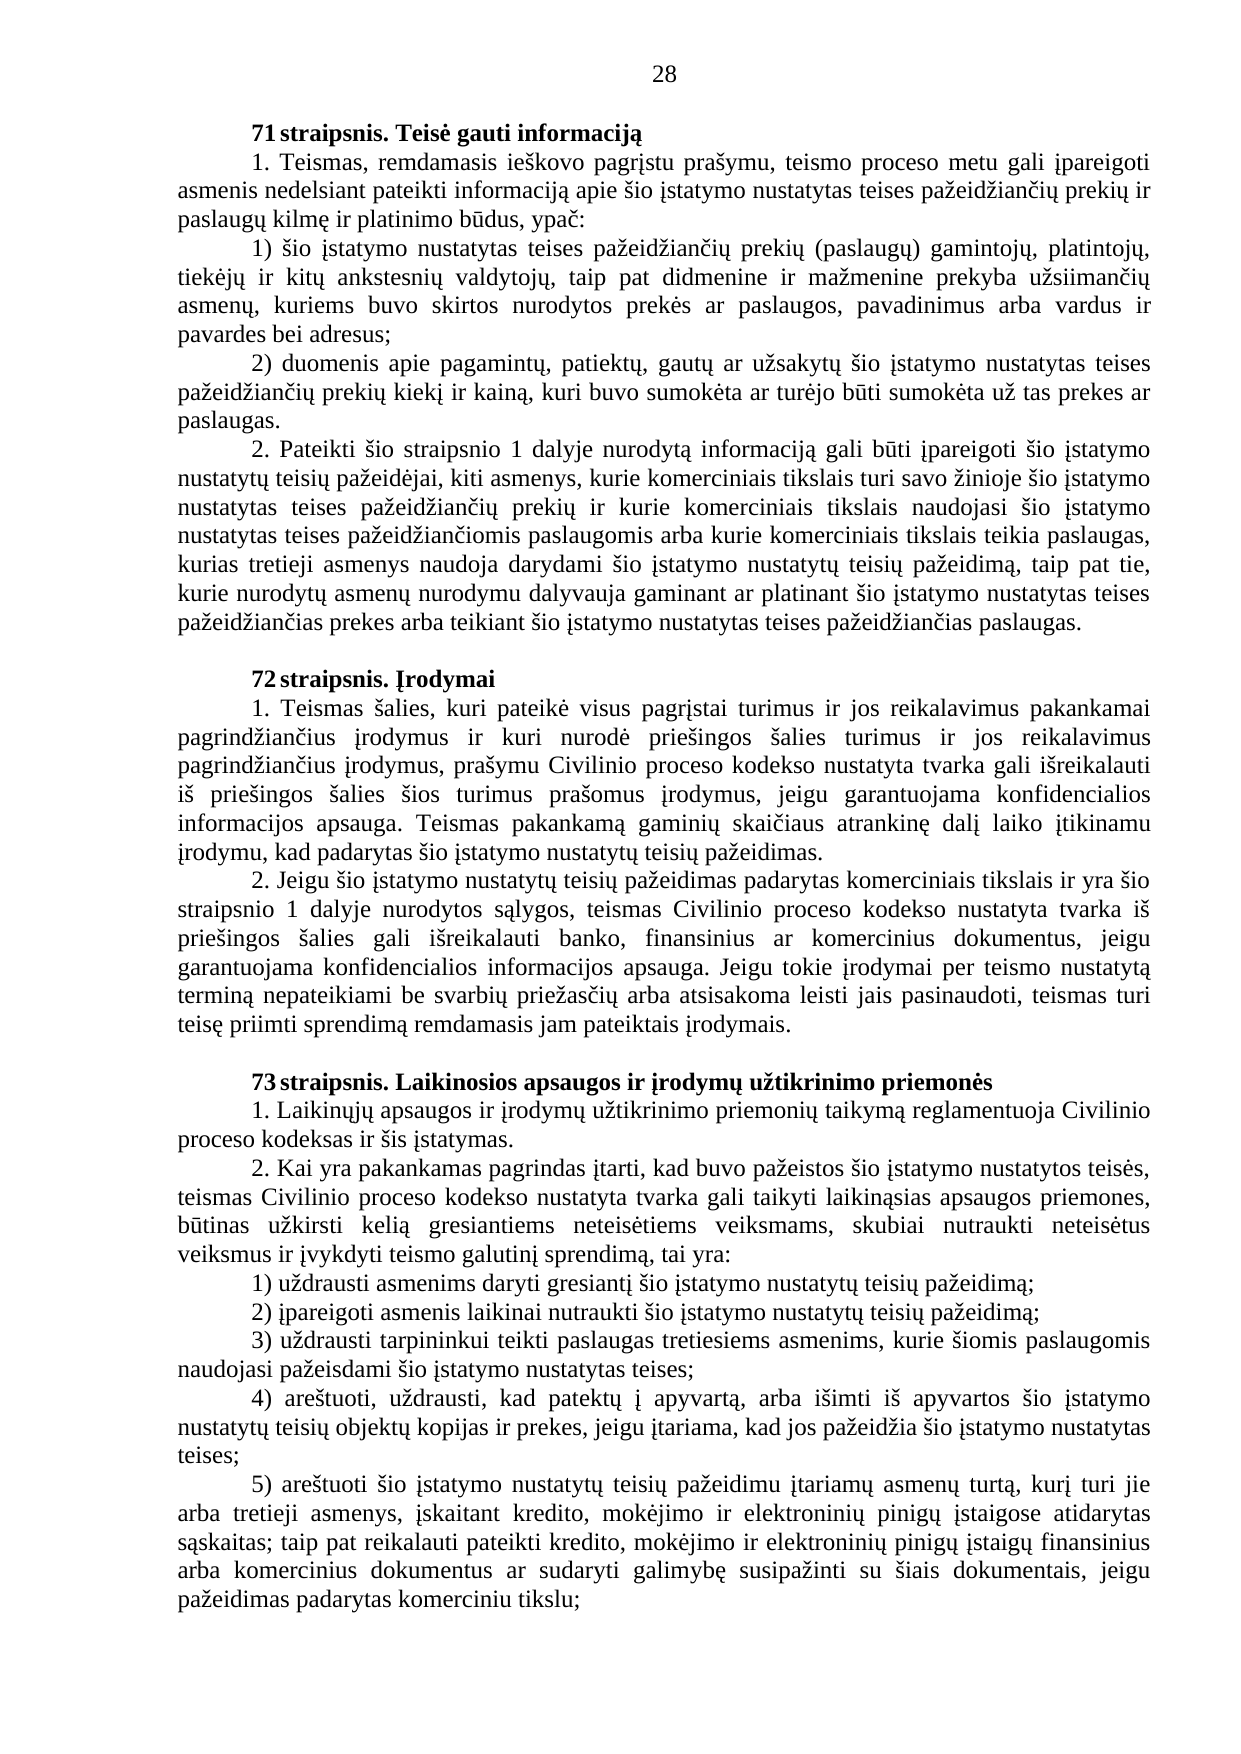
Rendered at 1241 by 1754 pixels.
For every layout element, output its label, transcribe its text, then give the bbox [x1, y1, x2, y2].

text 1) šio įstatymo nustatytas teises pažeidžiančių prekių (paslaugų) gamintojų, platintojų, tiekėjų ir kitų ankstesnių valdytojų, taip pat didmenine ir mažmenine prekyba užsiimančių asmenų, kuriems buvo skirtos nurodytos prekės ar paslaugos, pavadinimus arba vardus ir pavardes bei adresus; [177, 233, 1152, 348]
text 71 straipsnis. Teisė gauti informaciją [177, 118, 1152, 147]
text 1. Laikinųjų apsaugos ir įrodymų užtikrinimo priemonių taikymą reglamentuoja Civilinio proceso kodeksas ir šis įstatymas. [177, 1096, 1152, 1153]
text 2) duomenis apie pagamintų, patiektų, gautų ar užsakytų šio įstatymo nustatytas teises pažeidžiančių prekių kiekį ir kainą, kuri buvo sumokėta ar turėjo būti sumokėta už tas prekes ar paslaugas. [177, 348, 1152, 434]
text 5) areštuoti šio įstatymo nustatytų teisių pažeidimu įtariamų asmenų turtą, kurį turi jie arba tretieji asmenys, įskaitant kredito, mokėjimo ir elektroninių pinigų įstaigose atidarytas sąskaitas; taip pat reikalauti pateikti kredito, mokėjimo ir elektroninių pinigų įstaigų finansinius arba komercinius dokumentus ar sudaryti galimybę susipažinti su šiais dokumentais, jeigu pažeidimas padarytas komerciniu tikslu; [177, 1469, 1152, 1613]
text 4) areštuoti, uždrausti, kad patektų į apyvartą, arba išimti iš apyvartos šio įstatymo nustatytų teisių objektų kopijas ir prekes, jeigu įtariama, kad jos pažeidžia šio įstatymo nustatytas teises; [177, 1383, 1152, 1469]
text 2. Jeigu šio įstatymo nustatytų teisių pažeidimas padarytas komerciniais tikslais ir yra šio straipsnio 1 dalyje nurodytos sąlygos, teismas Civilinio proceso kodekso nustatyta tvarka iš priešingos šalies gali išreikalauti banko, finansinius ar komercinius dokumentus, jeigu garantuojama konfidencialios informacijos apsauga. Jeigu tokie įrodymai per teismo nustatytą terminą nepateikiami be svarbių priežasčių arba atsisakoma leisti jais pasinaudoti, teismas turi teisę priimti sprendimą remdamasis jam pateiktais įrodymais. [177, 866, 1152, 1038]
text 1) uždrausti asmenims daryti gresiantį šio įstatymo nustatytų teisių pažeidimą; [177, 1268, 1152, 1297]
text 3) uždrausti tarpininkui teikti paslaugas tretiesiems asmenims, kurie šiomis paslaugomis naudojasi pažeisdami šio įstatymo nustatytas teises; [177, 1326, 1152, 1383]
text 1. Teismas, remdamasis ieškovo pagrįstu prašymu, teismo proceso metu gali įpareigoti asmenis nedelsiant pateikti informaciją apie šio įstatymo nustatytas teises pažeidžiančių prekių ir paslaugų kilmę ir platinimo būdus, ypač: [177, 147, 1152, 233]
text 73 straipsnis. Laikinosios apsaugos ir įrodymų užtikrinimo priemonės [177, 1067, 1152, 1096]
text 2. Kai yra pakankamas pagrindas įtarti, kad buvo pažeistos šio įstatymo nustatytos teisės, teismas Civilinio proceso kodekso nustatyta tvarka gali taikyti laikinąsias apsaugos priemones, būtinas užkirsti kelią gresiantiems neteisėtiems veiksmams, skubiai nutraukti neteisėtus veiksmus ir įvykdyti teismo galutinį sprendimą, tai yra: [177, 1153, 1152, 1268]
text 1. Teismas šalies, kuri pateikė visus pagrįstai turimus ir jos reikalavimus pakankamai pagrindžiančius įrodymus ir kuri nurodė priešingos šalies turimus ir jos reikalavimus pagrindžiančius įrodymus, prašymu Civilinio proceso kodekso nustatyta tvarka gali išreikalauti iš priešingos šalies šios turimus prašomus įrodymus, jeigu garantuojama konfidencialios informacijos apsauga. Teismas pakankamą gaminių skaičiaus atrankinę dalį laiko įtikinamu įrodymu, kad padarytas šio įstatymo nustatytų teisių pažeidimas. [177, 693, 1152, 866]
text 2) įpareigoti asmenis laikinai nutraukti šio įstatymo nustatytų teisių pažeidimą; [177, 1297, 1152, 1326]
text 72 straipsnis. Įrodymai [177, 664, 1152, 693]
text 2. Pateikti šio straipsnio 1 dalyje nurodytą informaciją gali būti įpareigoti šio įstatymo nustatytų teisių pažeidėjai, kiti asmenys, kurie komerciniais tikslais turi savo žinioje šio įstatymo nustatytas teises pažeidžiančių prekių ir kurie komerciniais tikslais naudojasi šio įstatymo nustatytas teises pažeidžiančiomis paslaugomis arba kurie komerciniais tikslais teikia paslaugas, kurias tretieji asmenys naudoja darydami šio įstatymo nustatytų teisių pažeidimą, taip pat tie, kurie nurodytų asmenų nurodymu dalyvauja gaminant ar platinant šio įstatymo nustatytas teises pažeidžiančias prekes arba teikiant šio įstatymo nustatytas teises pažeidžiančias paslaugas. [177, 434, 1152, 636]
